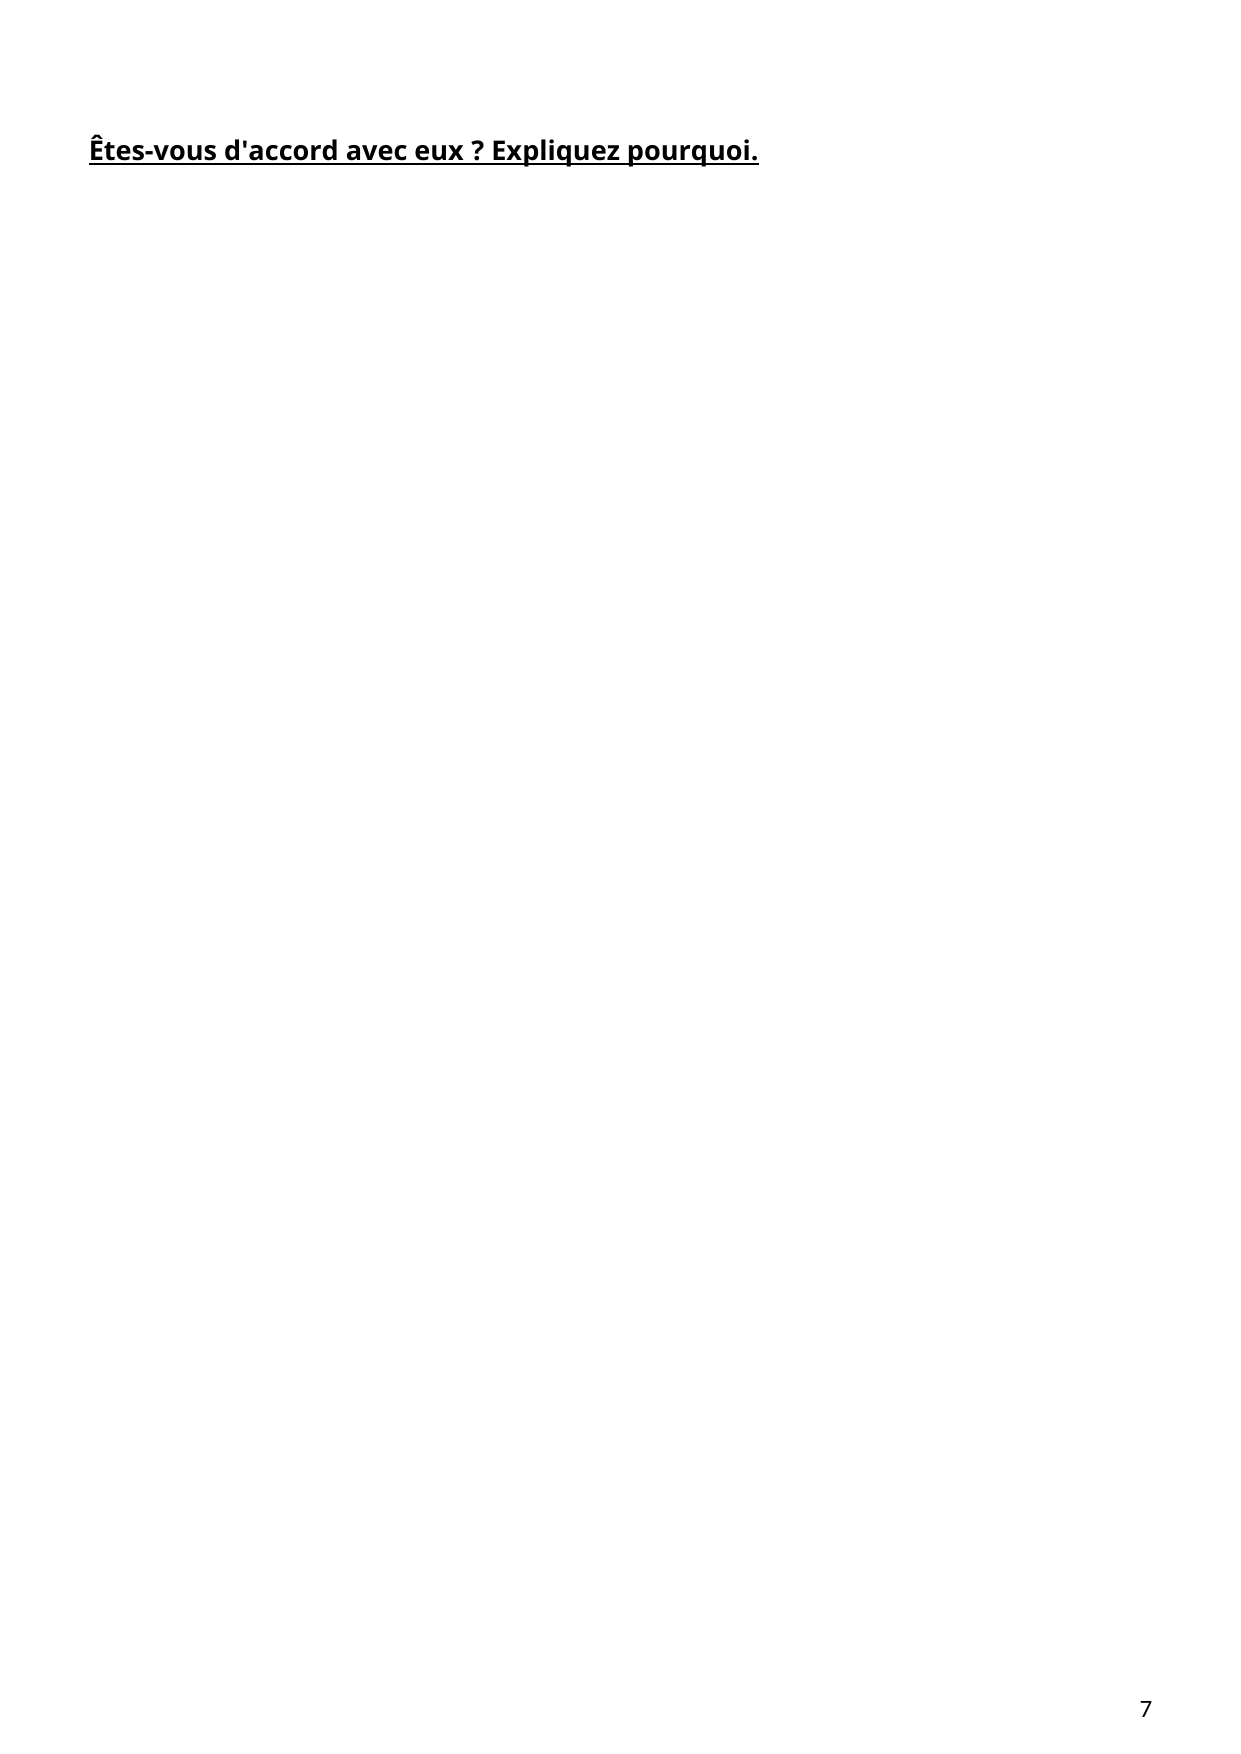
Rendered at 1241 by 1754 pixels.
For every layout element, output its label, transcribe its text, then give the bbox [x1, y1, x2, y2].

text Êtes-vous d'accord avec eux ? Expliquez pourquoi. [88, 131, 1152, 168]
